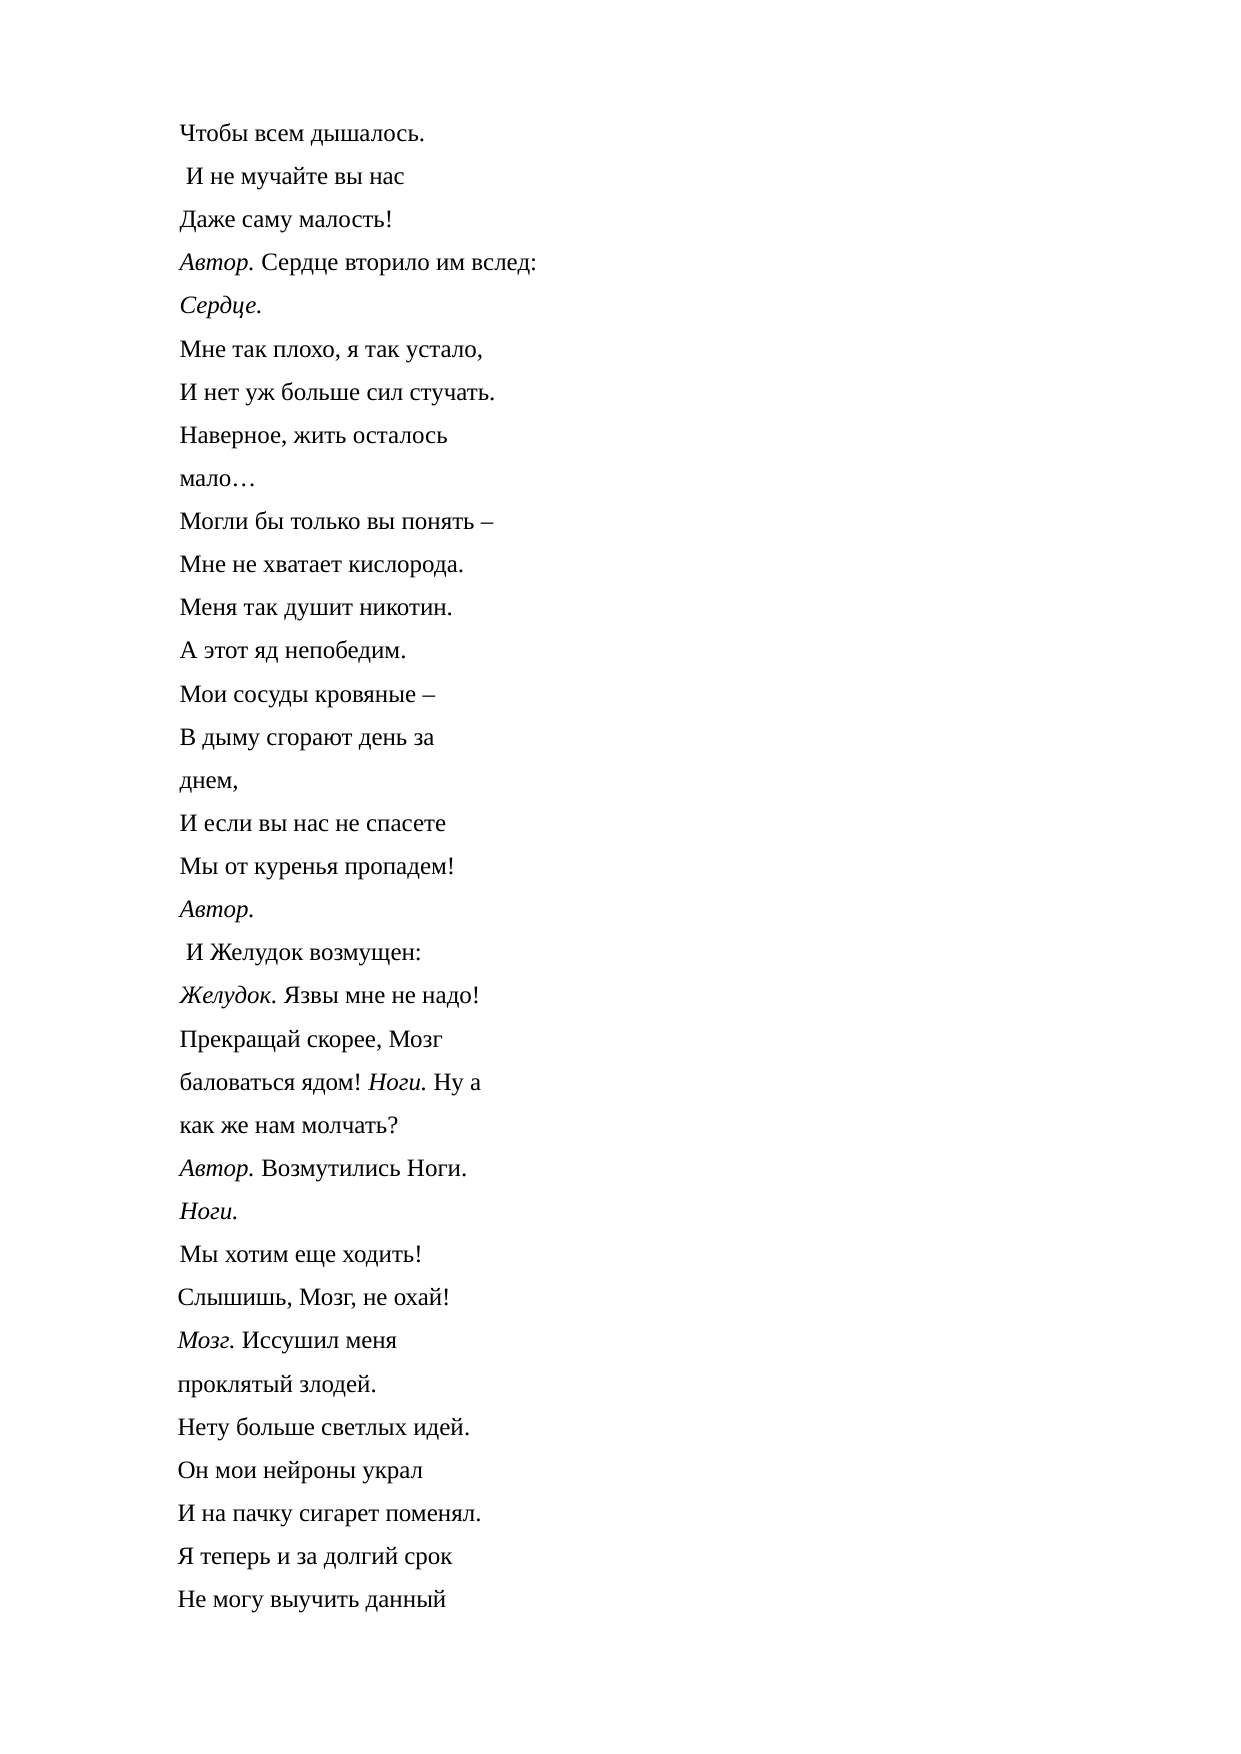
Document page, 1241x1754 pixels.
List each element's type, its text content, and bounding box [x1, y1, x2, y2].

text Сердце. [179, 291, 1152, 319]
text Мозг. Иссушил меня проклятый злодей. Нету больше светлых идей. Он мои нейроны украл И на пачку сигарет поменял. Я теперь и за долгий срок Не могу выучить данный [177, 1326, 499, 1613]
text Автор. [179, 894, 497, 923]
text Автор. Возмутились Ноги. [179, 1153, 497, 1182]
text Мы хотим еще ходить! [179, 1239, 497, 1268]
text И Желудок возмущен: Желудок. Язвы мне не надо! Прекращай скорее, Мозг баловаться ядом! Ноги. Ну а как же нам молчать? [179, 937, 497, 1139]
text Мне так плохо, я так устало, И нет уж больше сил стучать. Наверное, жить осталось мало… Могли бы только вы понять – Мне не хватает кислорода. Меня так душит никотин. А этот яд непобедим. Мои сосуды кровяные – В дыму сгорают день за днем, И если вы нас нe спасете Мы от куренья пропадем! [179, 334, 497, 880]
text Автор. Сердце вторило им вслед: [179, 247, 1152, 276]
text Чтобы всем дышалось. [179, 118, 1152, 147]
text И не мучайте вы нас [179, 161, 1152, 190]
text Слышишь, Мозг, не охай! [177, 1282, 499, 1311]
text Ноги. [179, 1196, 497, 1225]
text Даже саму малость! [179, 204, 1152, 233]
